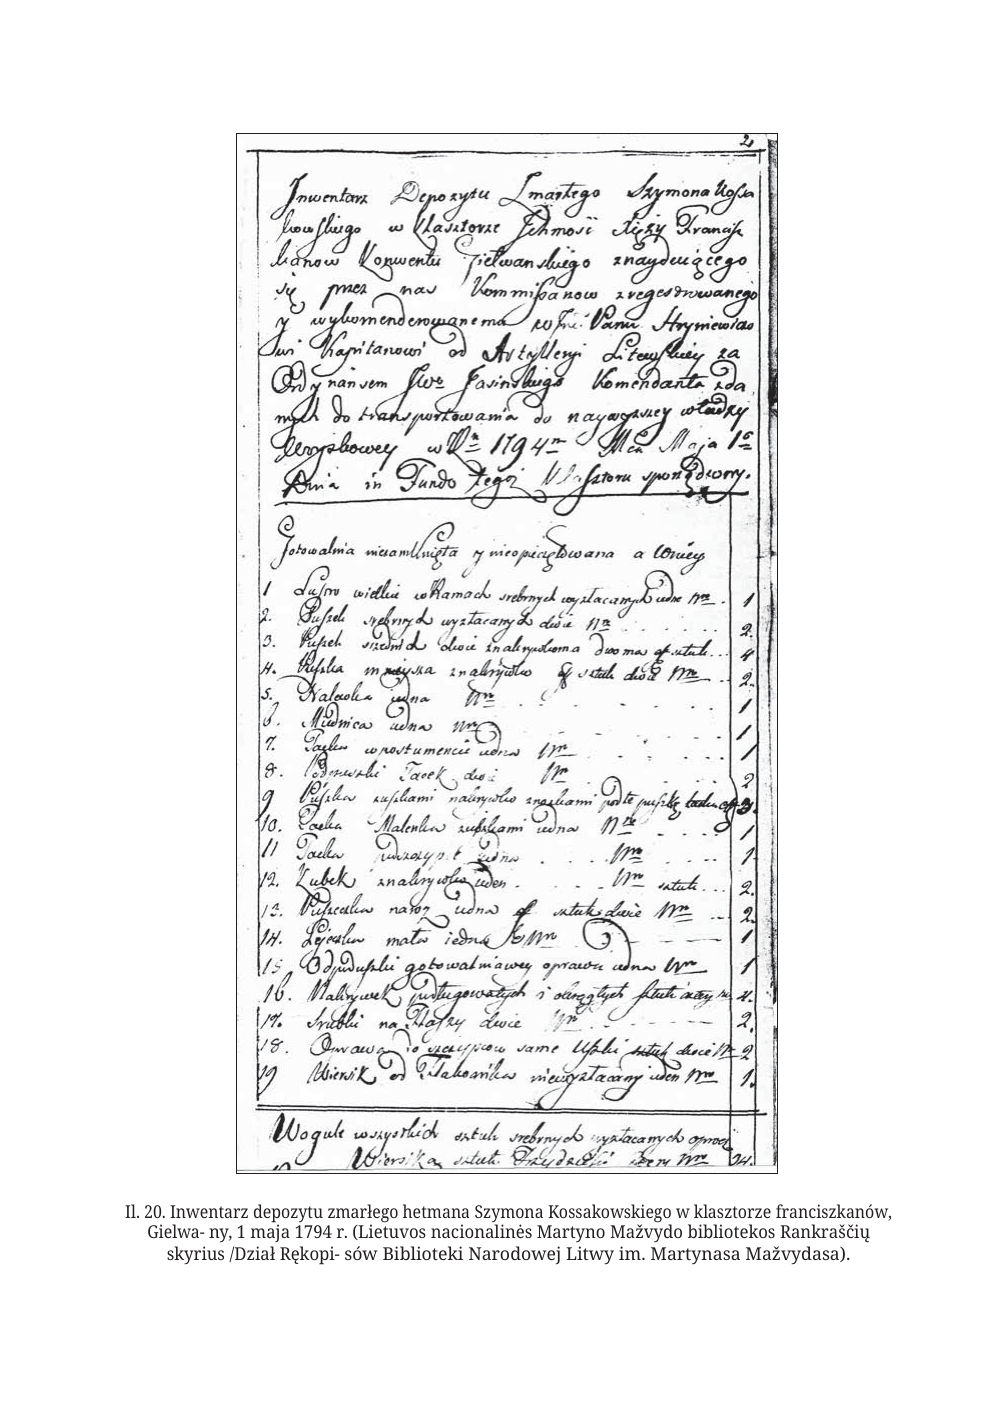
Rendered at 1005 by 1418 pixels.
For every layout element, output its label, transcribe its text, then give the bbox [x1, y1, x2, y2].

text Il. 20. Inwentarz depozytu zmarłego hetmana Szymona Kossakowskiego w klasztorze franciszkanów, Gielwa- ny, 1 maja 1794 r. (Lietuvos nacionalinės Martyno Mažvydo bibliotekos Rankraščių skyrius /Dział Rękopi- sów Biblioteki Narodowej Litwy im. Martynasa Mažvydasa). [124, 1201, 893, 1265]
